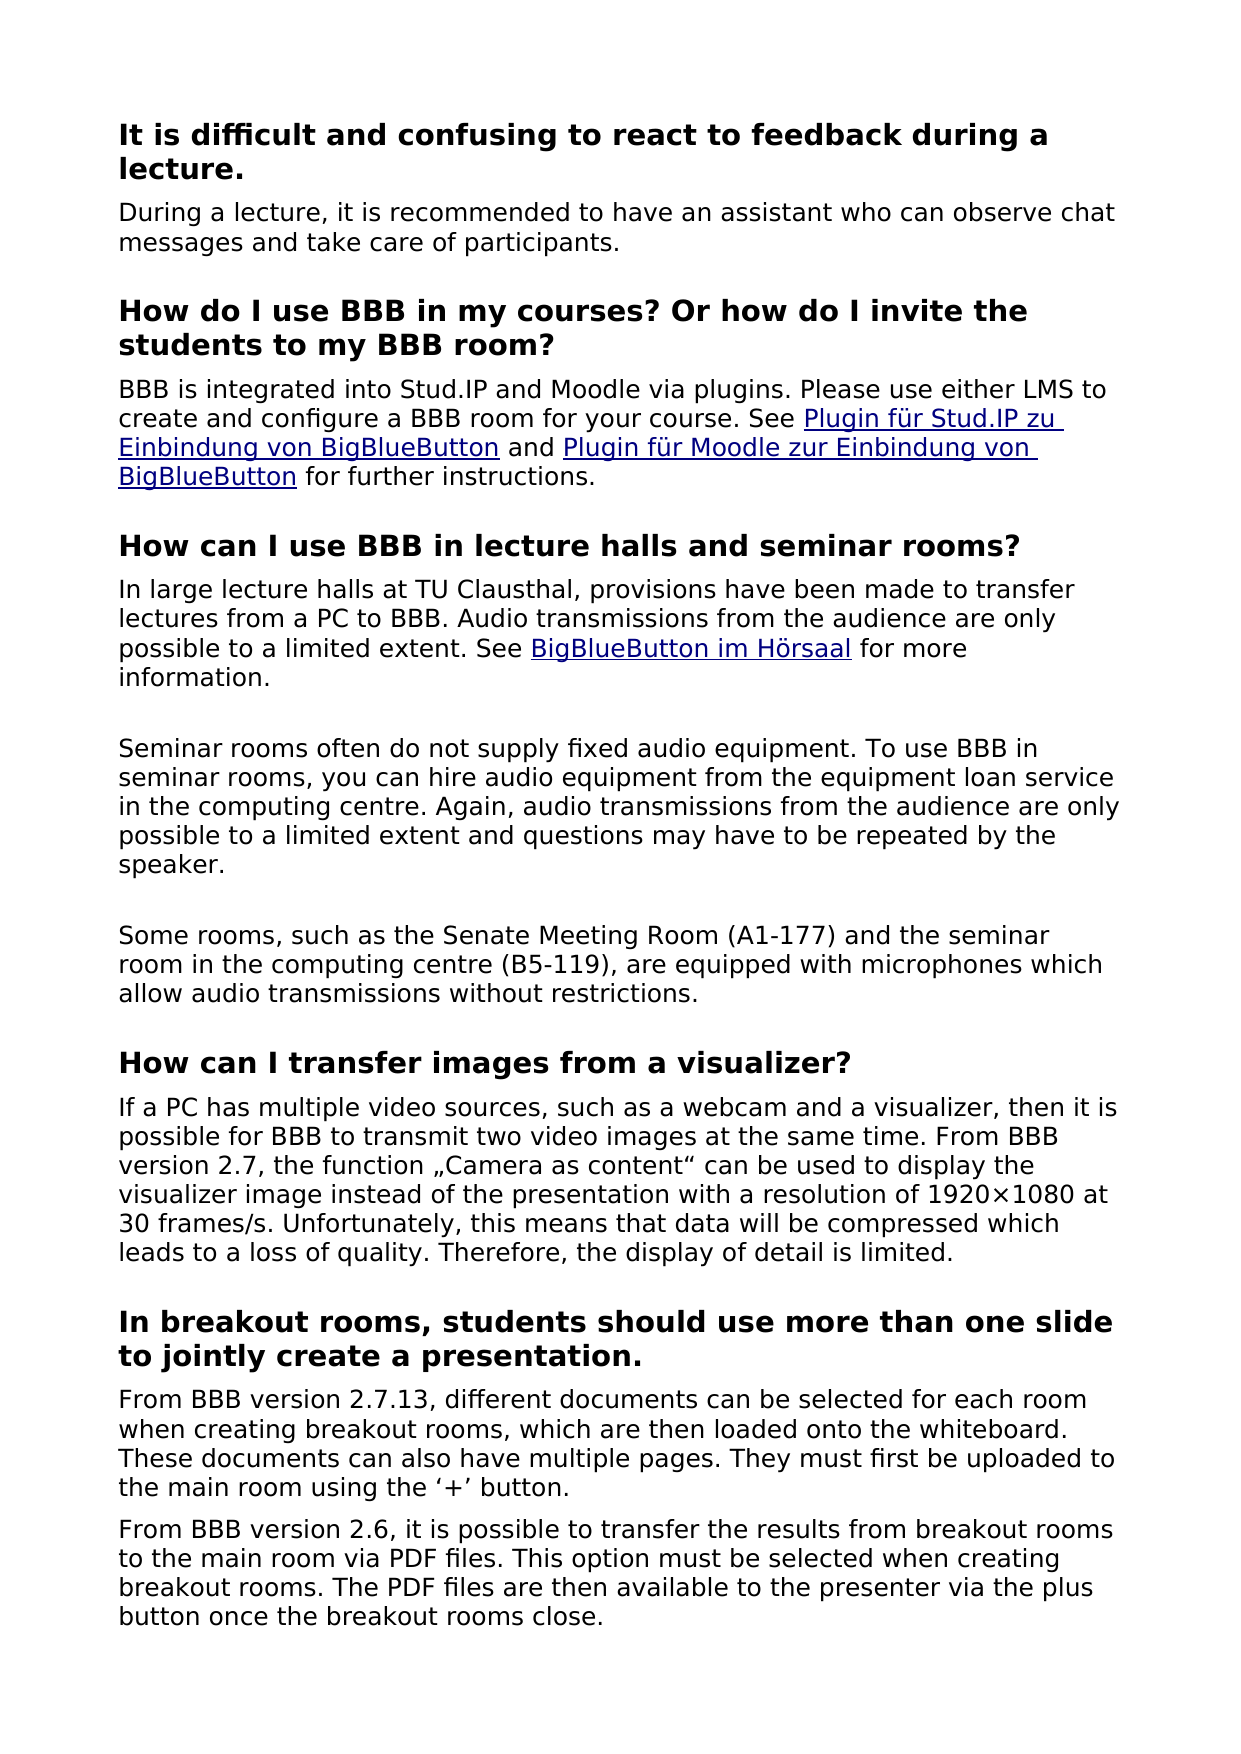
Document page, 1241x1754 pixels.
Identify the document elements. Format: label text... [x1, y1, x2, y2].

text Seminar rooms often do not supply fixed audio equipment. To use BBB in seminar rooms, you can hire audio equipment from the equipment loan service in the computing centre. Again, audio transmissions from the audience are only possible to a limited extent and questions may have to be repeated by the speaker. [118, 734, 1122, 909]
text BBB is integrated into Stud.IP and Moodle via plugins. Please use either LMS to create and configure a BBB room for your course. See Plugin für Stud.IP zu Einbindung von BigBlueButton and Plugin für Moodle zur Einbindung von BigBlueButton for further instructions. [118, 375, 1122, 491]
text From BBB version 2.7.13, different documents can be selected for each room when creating breakout rooms, which are then loaded onto the whiteboard. These documents can also have multiple pages. They must first be uploaded to the main room using the ‘+’ button. [118, 1386, 1122, 1502]
subtitle How can I use BBB in lecture halls and seminar rooms? [118, 529, 1122, 563]
text Some rooms, such as the Senate Meeting Room (A1-177) and the seminar room in the computing centre (B5-119), are equipped with microphones which allow audio transmissions without restrictions. [118, 921, 1122, 1009]
text In large lecture halls at TU Clausthal, provisions have been made to transfer lectures from a PC to BBB. Audio transmissions from the audience are only possible to a limited extent. See BigBlueButton im Hörsaal for more information. [118, 575, 1122, 721]
subtitle How can I transfer images from a visualizer? [118, 1046, 1122, 1080]
subtitle In breakout rooms, students should use more than one slide to jointly create a presentation. [118, 1305, 1122, 1373]
text If a PC has multiple video sources, such as a webcam and a visualizer, then it is possible for BBB to transmit two video images at the same time. From BBB version 2.7, the function „Camera as content“ can be used to display the visualizer image instead of the presentation with a resolution of 1920×1080 at 30 frames/s. Unfortunately, this means that data will be compressed which leads to a loss of quality. Therefore, the display of detail is limited. [118, 1093, 1122, 1268]
subtitle How do I use BBB in my courses? Or how do I invite the students to my BBB room? [118, 294, 1122, 362]
subtitle It is difficult and confusing to react to feedback during a lecture. [118, 118, 1122, 186]
text During a lecture, it is recommended to have an assistant who can observe chat messages and take care of participants. [118, 198, 1122, 257]
text From BBB version 2.6, it is possible to transfer the results from breakout rooms to the main room via PDF files. This option must be selected when creating breakout rooms. The PDF files are then available to the presenter via the plus button once the breakout rooms close. [118, 1515, 1122, 1631]
